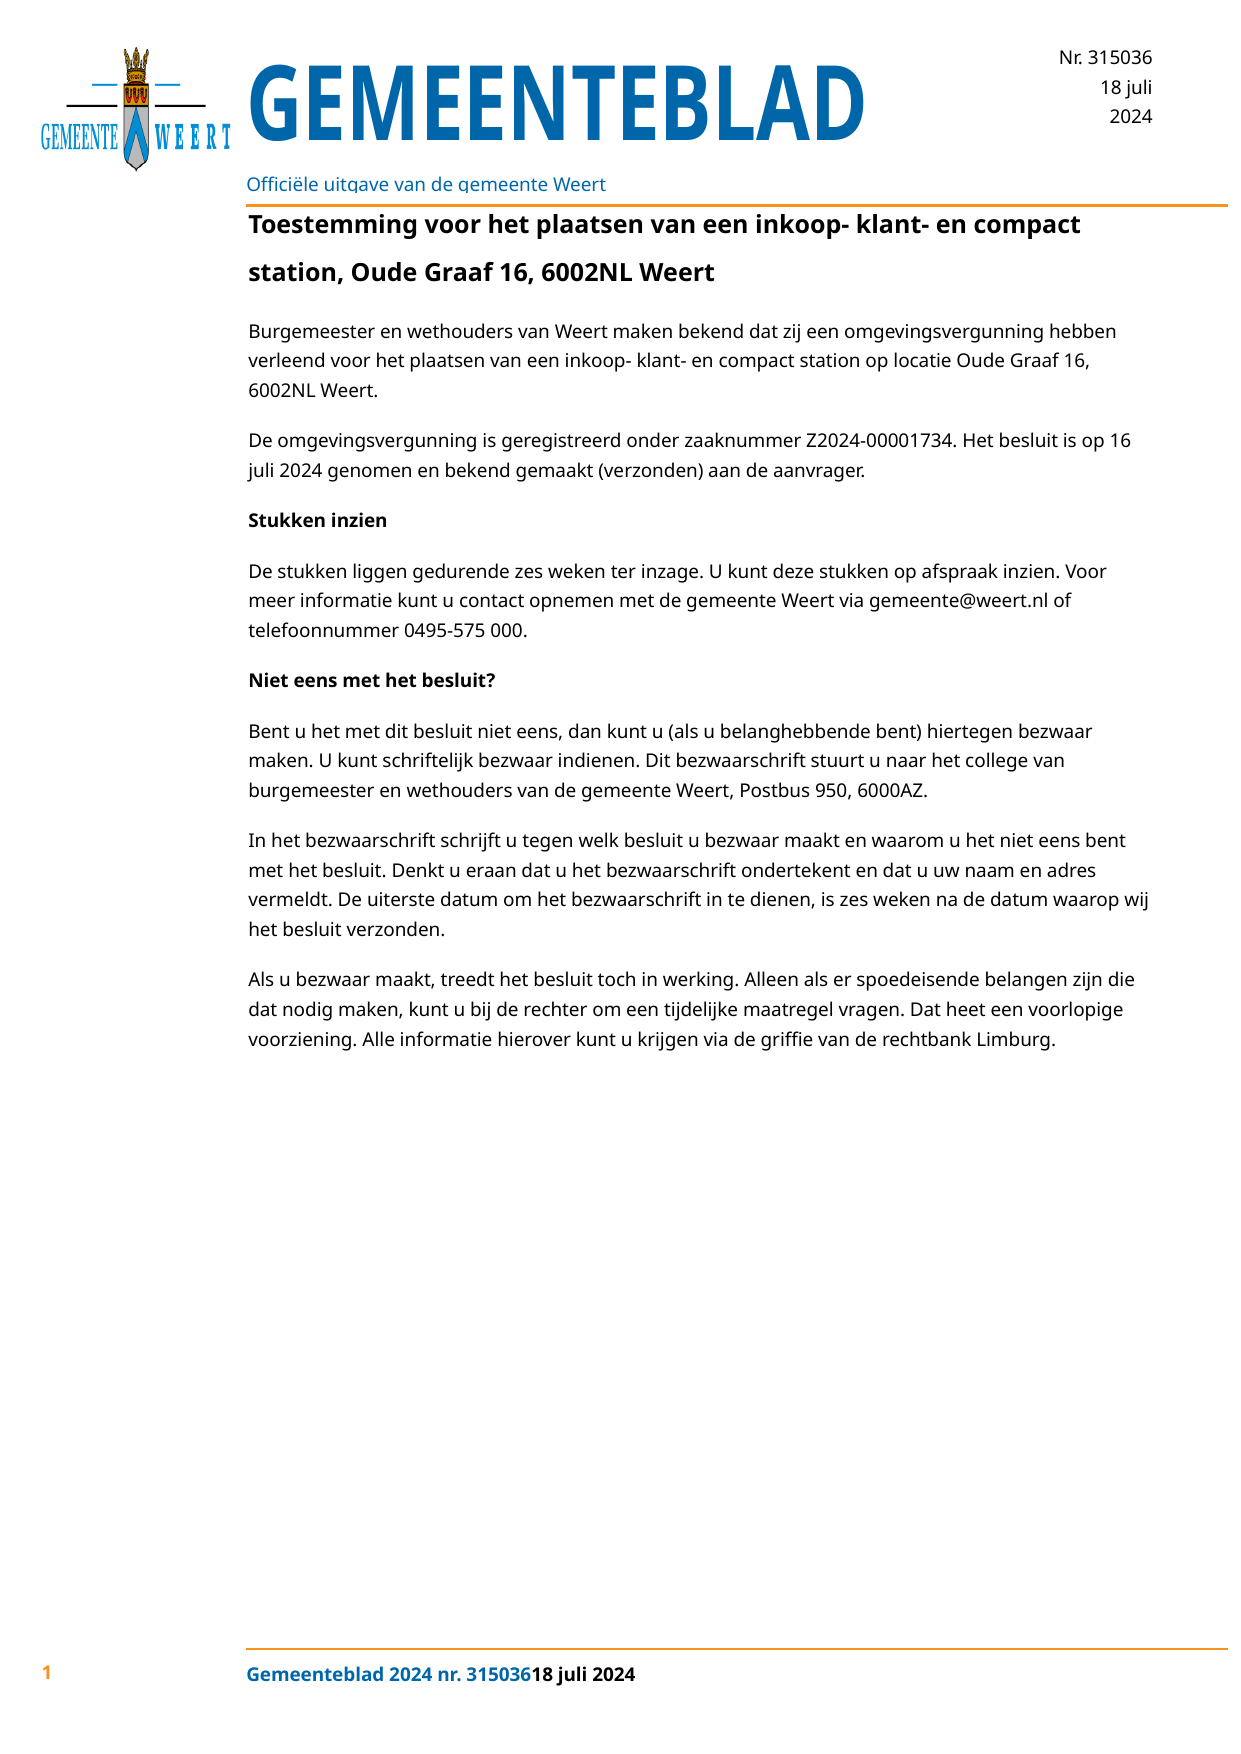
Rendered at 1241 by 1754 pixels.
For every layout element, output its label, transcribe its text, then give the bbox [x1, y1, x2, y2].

picture [41, 47, 231, 172]
text Als u bezwaar maakt, treedt het besluit toch in werking. Alleen als er spoedeisende belangen zijn die dat nodig maken, kunt u bij de rechter om een tijdelijke maatregel vragen. Dat heet een voorlopige voorziening. Alle informatie hierover kunt u krijgen via de griffie van de rechtbank Limburg. [248, 967, 1152, 1052]
text De stukken liggen gedurende zes weken ter inzage. U kunt deze stukken op afspraak inzien. Voor meer informatie kunt u contact opnemen met de gemeente Weert via gemeente@weert.nl of telefoonnummer 0495-575 000. [248, 558, 1152, 643]
text De omgevingsvergunning is geregistreerd onder zaaknummer Z2024-00001734. Het besluit is op 16 juli 2024 genomen en bekend gemaakt (verzonden) aan de aanvrager. [248, 427, 1152, 483]
text Toestemming voor het plaatsen van een inkoop- klant- en compact station, Oude Graaf 16, 6002NL Weert [248, 207, 1152, 288]
text In het bezwaarschrift schrijft u tegen welk besluit u bezwaar maakt en waarom u het niet eens bent met het besluit. Denkt u eraan dat u het bezwaarschrift ondertekent en dat u uw naam en adres vermeldt. De uiterste datum om het bezwaarschrift in te dienen, is zes weken na de datum waarop wij het besluit verzonden. [248, 827, 1152, 942]
text Niet eens met het besluit? [248, 667, 1152, 693]
text Burgemeester en wethouders van Weert maken bekend dat zij een omgevingsvergunning hebben verleend voor het plaatsen van een inkoop- klant- en compact station op locatie Oude Graaf 16, 6002NL Weert. [248, 318, 1152, 403]
text Stukken inzien [248, 507, 1152, 533]
text Bent u het met dit besluit niet eens, dan kunt u (als u belanghebbende bent) hiertegen bezwaar maken. U kunt schriftelijk bezwaar indienen. Dit bezwaarschrift stuurt u naar het college van burgemeester en wethouders van de gemeente Weert, Postbus 950, 6000AZ. [248, 718, 1152, 803]
